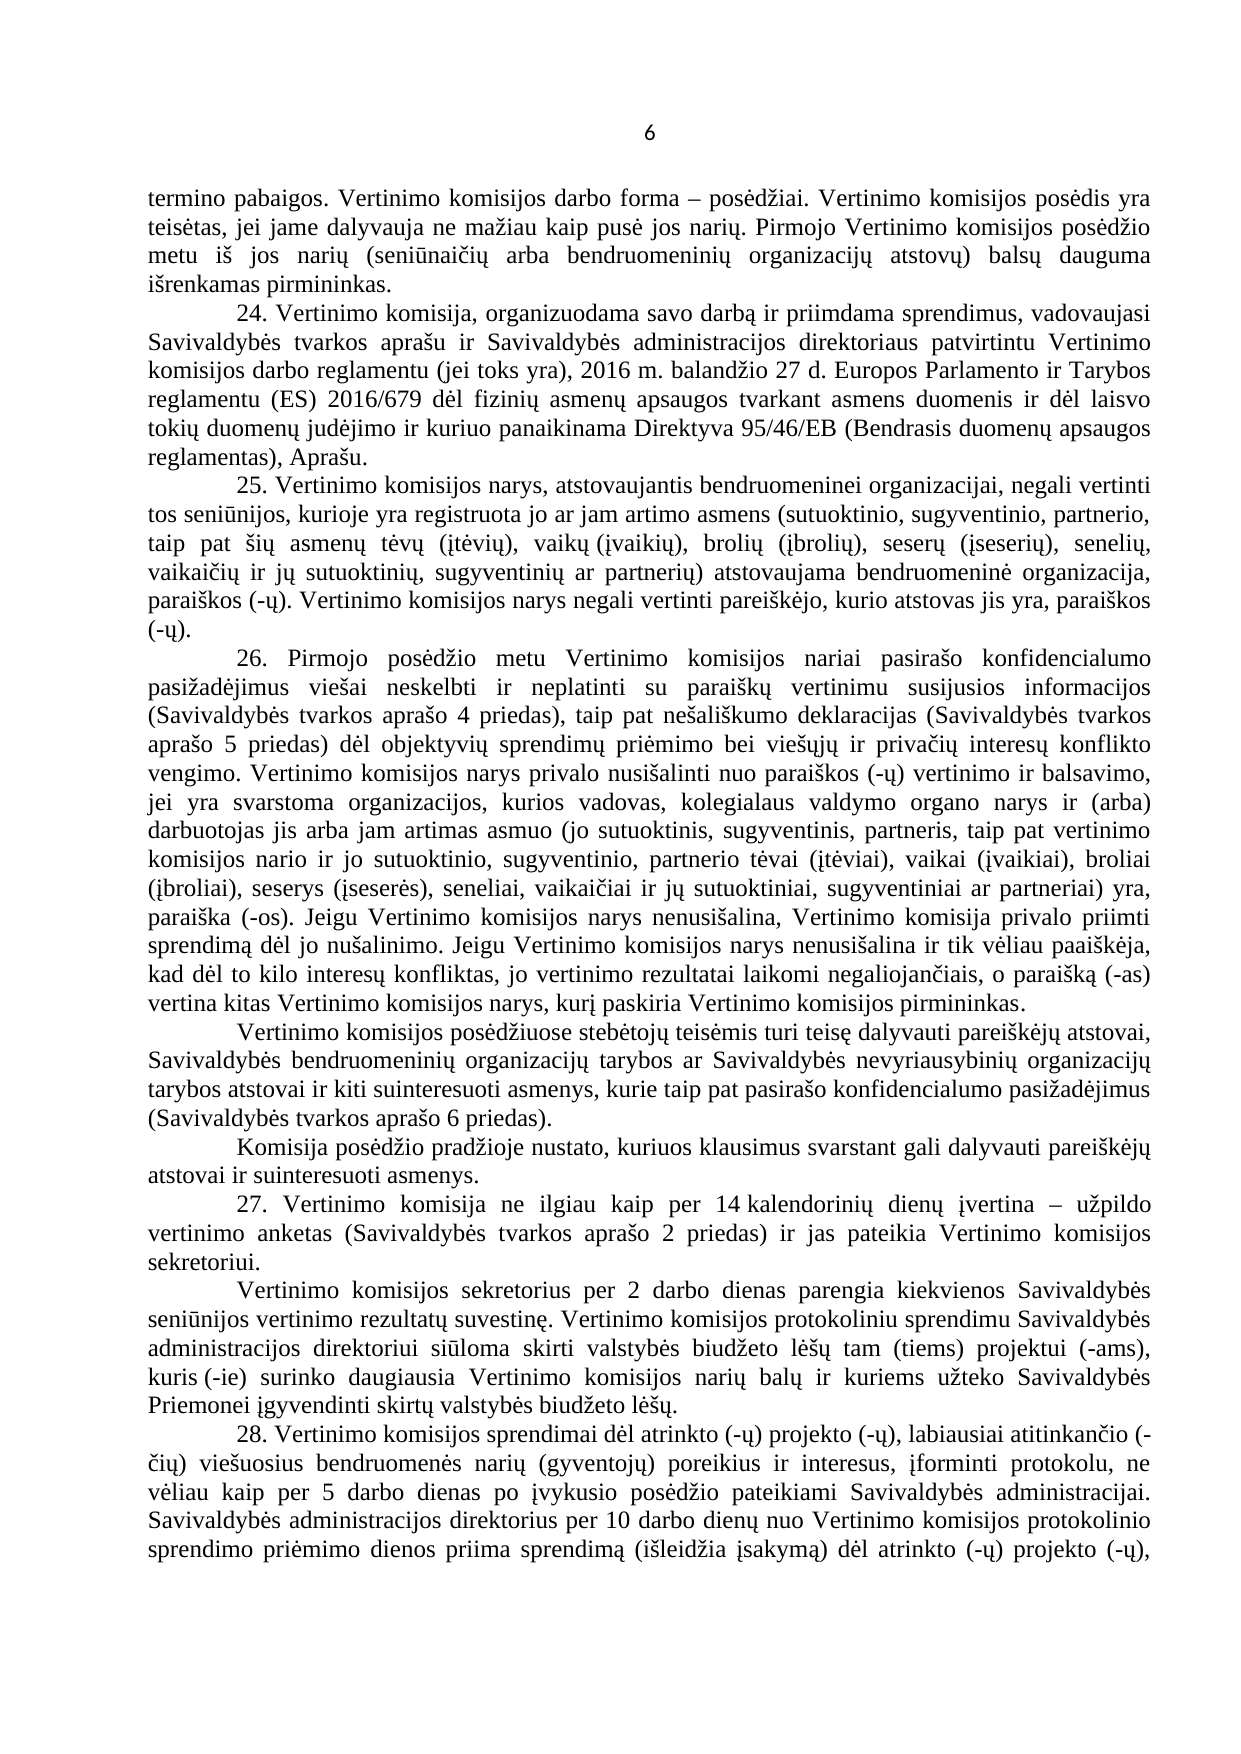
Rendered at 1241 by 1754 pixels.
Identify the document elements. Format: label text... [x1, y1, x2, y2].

text 28. Vertinimo komisijos sprendimai dėl atrinkto (-ų) projekto (-ų), labiausiai atitinkančio (-čių) viešuosius bendruomenės narių (gyventojų) poreikius ir interesus, įforminti protokolu, ne vėliau kaip per 5 darbo dienas po įvykusio posėdžio pateikiami Savivaldybės administracijai. Savivaldybės administracijos direktorius per 10 darbo dienų nuo Vertinimo komisijos protokolinio sprendimo priėmimo dienos priima sprendimą (išleidžia įsakymą) dėl atrinkto (-ų) projekto (-ų), [148, 1419, 1152, 1563]
text 25. Vertinimo komisijos narys, atstovaujantis bendruomeninei organizacijai, negali vertinti tos seniūnijos, kurioje yra registruota jo ar jam artimo asmens (sutuoktinio, sugyventinio, partnerio, taip pat šių asmenų tėvų (įtėvių), vaikų (įvaikių), brolių (įbrolių), seserų (įseserių), senelių, vaikaičių ir jų sutuoktinių, sugyventinių ar partnerių) atstovaujama bendruomeninė organizacija, paraiškos (-ų). Vertinimo komisijos narys negali vertinti pareiškėjo, kurio atstovas jis yra, paraiškos (-ų). [148, 471, 1152, 643]
text 27. Vertinimo komisija ne ilgiau kaip per 14 kalendorinių dienų įvertina – užpildo vertinimo anketas (Savivaldybės tvarkos aprašo 2 priedas) ir jas pateikia Vertinimo komisijos sekretoriui. [148, 1189, 1152, 1276]
text Komisija posėdžio pradžioje nustato, kuriuos klausimus svarstant gali dalyvauti pareiškėjų atstovai ir suinteresuoti asmenys. [148, 1132, 1152, 1189]
text Vertinimo komisijos sekretorius per 2 darbo dienas parengia kiekvienos Savivaldybės seniūnijos vertinimo rezultatų suvestinę. Vertinimo komisijos protokoliniu sprendimu Savivaldybės administracijos direktoriui siūloma skirti valstybės biudžeto lėšų tam (tiems) projektui (-ams), kuris (-ie) surinko daugiausia Vertinimo komisijos narių balų ir kuriems užteko Savivaldybės Priemonei įgyvendinti skirtų valstybės biudžeto lėšų. [148, 1276, 1152, 1419]
text Vertinimo komisijos posėdžiuose stebėtojų teisėmis turi teisę dalyvauti pareiškėjų atstovai, Savivaldybės bendruomeninių organizacijų tarybos ar Savivaldybės nevyriausybinių organizacijų tarybos atstovai ir kiti suinteresuoti asmenys, kurie taip pat pasirašo konfidencialumo pasižadėjimus (Savivaldybės tvarkos aprašo 6 priedas). [148, 1017, 1152, 1132]
text 24. Vertinimo komisija, organizuodama savo darbą ir priimdama sprendimus, vadovaujasi Savivaldybės tvarkos aprašu ir Savivaldybės administracijos direktoriaus patvirtintu Vertinimo komisijos darbo reglamentu (jei toks yra), 2016 m. balandžio 27 d. Europos Parlamento ir Tarybos reglamentu (ES) 2016/679 dėl fizinių asmenų apsaugos tvarkant asmens duomenis ir dėl laisvo tokių duomenų judėjimo ir kuriuo panaikinama Direktyva 95/46/EB (Bendrasis duomenų apsaugos reglamentas), Aprašu. [148, 298, 1152, 471]
text 26. Pirmojo posėdžio metu Vertinimo komisijos nariai pasirašo konfidencialumo pasižadėjimus viešai neskelbti ir neplatinti su paraiškų vertinimu susijusios informacijos (Savivaldybės tvarkos aprašo 4 priedas), taip pat nešališkumo deklaracijas (Savivaldybės tvarkos aprašo 5 priedas) dėl objektyvių sprendimų priėmimo bei viešųjų ir privačių interesų konflikto vengimo. Vertinimo komisijos narys privalo nusišalinti nuo paraiškos (-ų) vertinimo ir balsavimo, jei yra svarstoma organizacijos, kurios vadovas, kolegialaus valdymo organo narys ir (arba) darbuotojas jis arba jam artimas asmuo (jo sutuoktinis, sugyventinis, partneris, taip pat vertinimo komisijos nario ir jo sutuoktinio, sugyventinio, partnerio tėvai (įtėviai), vaikai (įvaikiai), broliai (įbroliai), seserys (įseserės), seneliai, vaikaičiai ir jų sutuoktiniai, sugyventiniai ar partneriai) yra, paraiška (-os). Jeigu Vertinimo komisijos narys nenusišalina, Vertinimo komisija privalo priimti sprendimą dėl jo nušalinimo. Jeigu Vertinimo komisijos narys nenusišalina ir tik vėliau paaiškėja, kad dėl to kilo interesų konfliktas, jo vertinimo rezultatai laikomi negaliojančiais, o paraišką (-as) vertina kitas Vertinimo komisijos narys, kurį paskiria Vertinimo komisijos pirmininkas. [148, 643, 1152, 1017]
text termino pabaigos. Vertinimo komisijos darbo forma – posėdžiai. Vertinimo komisijos posėdis yra teisėtas, jei jame dalyvauja ne mažiau kaip pusė jos narių. Pirmojo Vertinimo komisijos posėdžio metu iš jos narių (seniūnaičių arba bendruomeninių organizacijų atstovų) balsų dauguma išrenkamas pirmininkas. [148, 183, 1152, 298]
